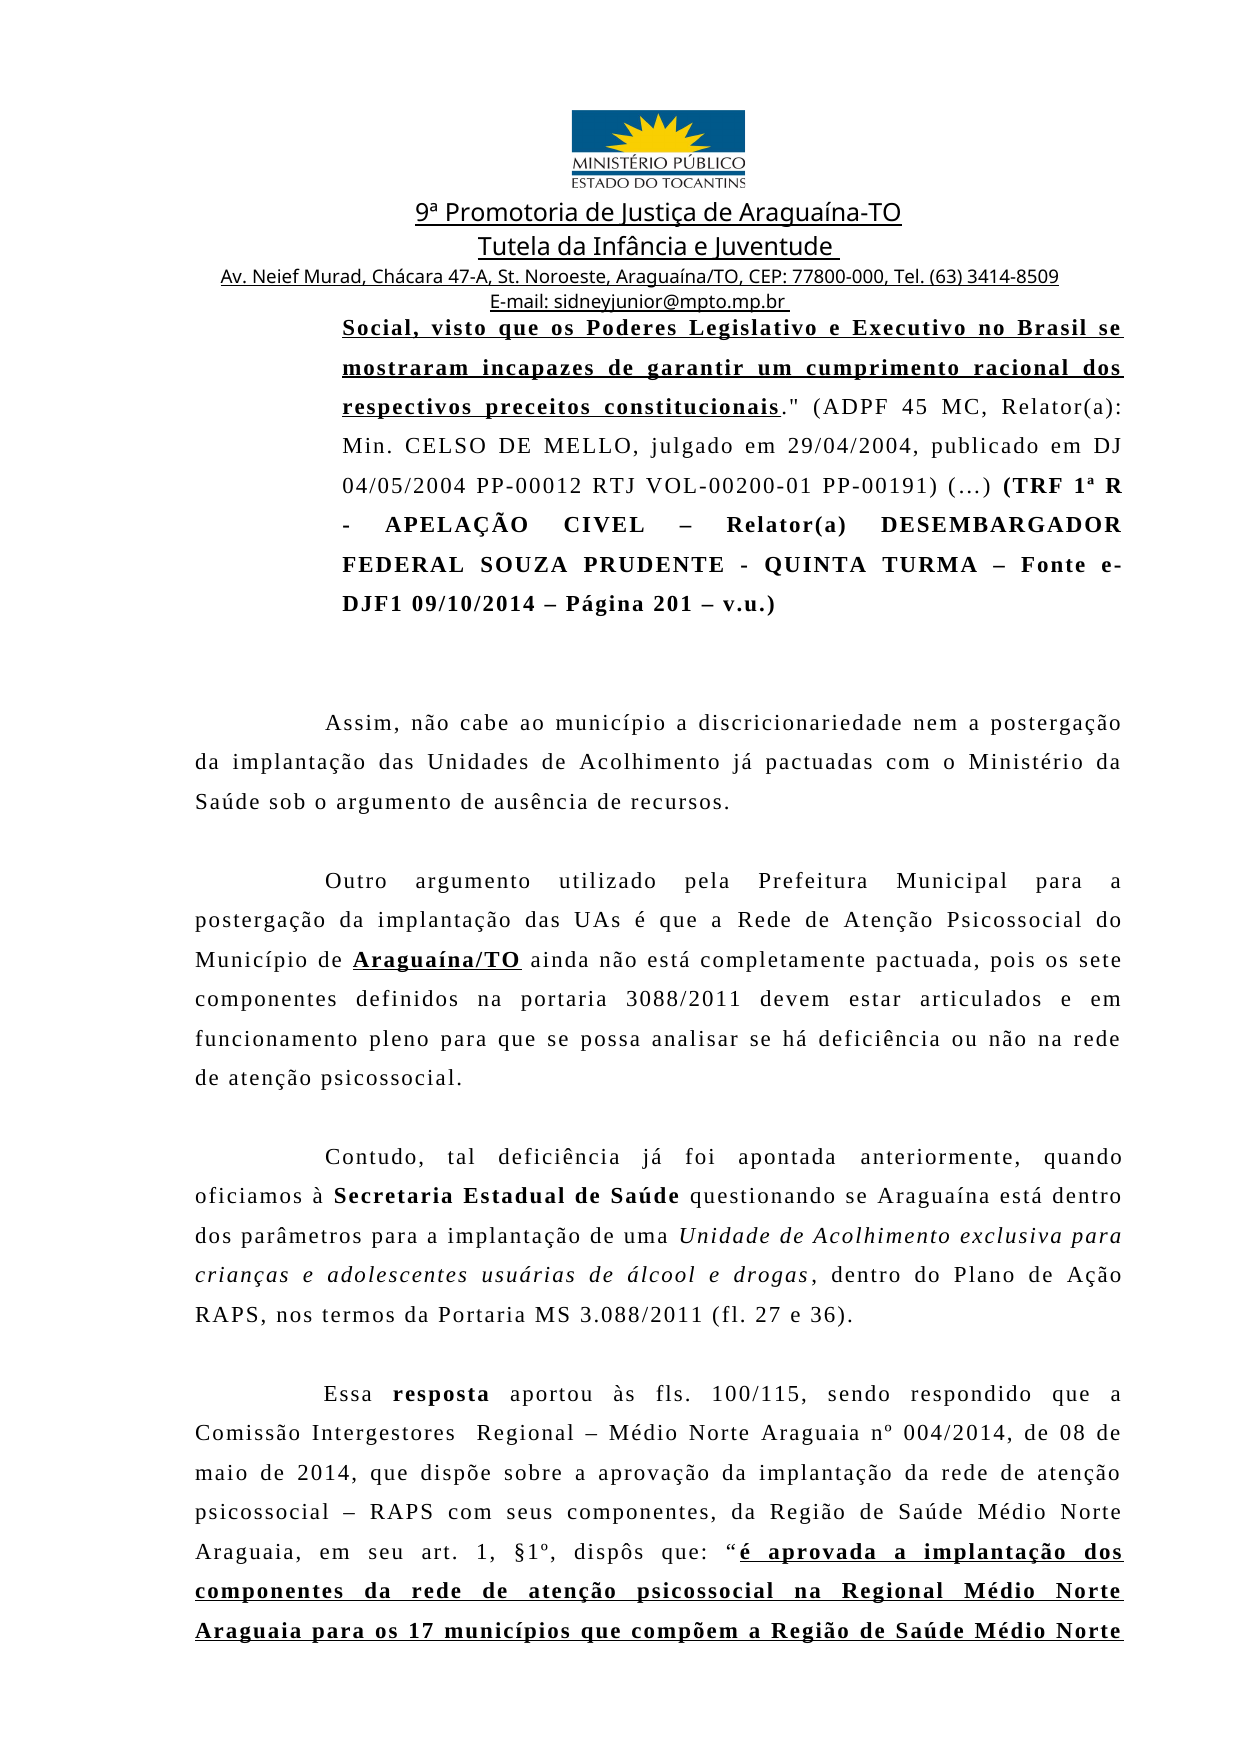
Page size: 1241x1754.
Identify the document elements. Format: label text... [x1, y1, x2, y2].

text Outro argumento utilizado pela Prefeitura Municipal para a postergação da implantação das UAs é que a Rede de Atenção Psicossocial do Município de Araguaína/TO ainda não está completamente pactuada, pois os sete componentes definidos na portaria 3088/2011 devem estar articulados e em funcionamento pleno para que se possa analisar se há deficiência ou não na rede de atenção psicossocial. [195, 867, 1122, 1091]
text Araguaia para os 17 municípios que compõem a Região de Saúde Médio Norte [195, 1601, 1122, 1640]
text Social, visto que os Poderes Legislativo e Executivo no Brasil se [342, 314, 1122, 337]
text Contudo, tal deficiência já foi apontada anteriormente, quando oficiamos à Secretaria Estadual de Saúde questionando se Araguaína está dentro dos parâmetros para a implantação de uma Unidade de Acolhimento exclusiva para crianças e adolescentes usuárias de álcool e drogas, dentro do Plano de Ação RAPS, nos termos da Portaria MS 3.088/2011 (fl. 27 e 36). [195, 1143, 1122, 1327]
text Assim, não cabe ao município a discricionariedade nem a postergação da implantação das Unidades de Acolhimento já pactuadas com o Ministério da Saúde sob o argumento de ausência de recursos. [195, 709, 1122, 814]
text Essa resposta aportou às fls. 100/115, sendo respondido que a Comissão Intergestores Regional – Médio Norte Araguaia nº 004/2014, de 08 de maio de 2014, que dispõe sobre a aprovação da implantação da rede de atenção psicossocial – RAPS com seus componentes, da Região de Saúde Médio Norte Araguaia, em seu art. 1, §1º, dispôs que: “é aprovada a implantação dos componentes da rede de atenção psicossocial na Regional Médio Norte [195, 1380, 1122, 1600]
text respectivos preceitos constitucionais." (ADPF 45 MC, Relator(a): Min. CELSO DE MELLO, julgado em 29/04/2004, publicado em DJ 04/05/2004 PP-00012 RTJ VOL-00200-01 PP-00191) (…) (TRF 1ª R - APELAÇÃO CIVEL – Relator(a) DESEMBARGADOR FEDERAL SOUZA PRUDENTE - QUINTA TURMA – Fonte e-DJF1 09/10/2014 – Página 201 – v.u.) [342, 378, 1122, 617]
picture [571, 110, 746, 188]
text mostraram incapazes de garantir um cumprimento racional dos [342, 338, 1122, 376]
